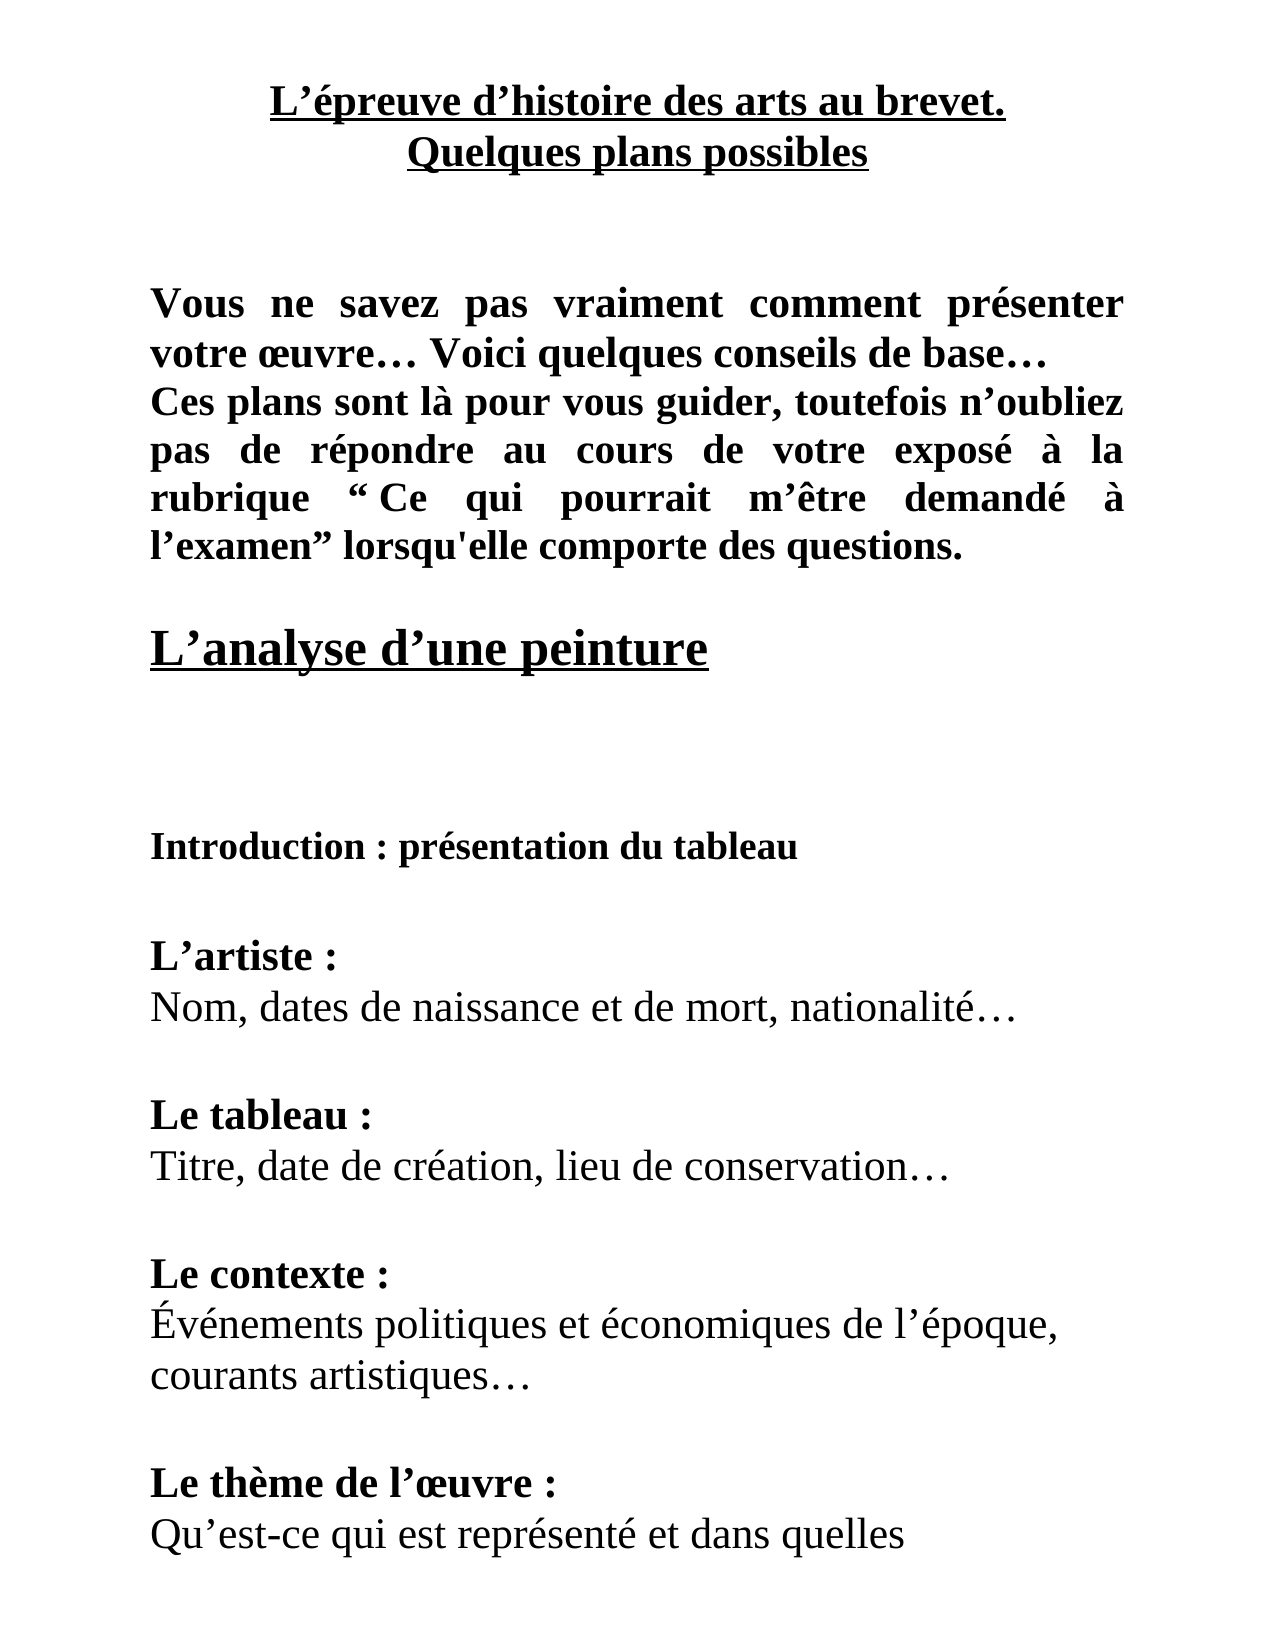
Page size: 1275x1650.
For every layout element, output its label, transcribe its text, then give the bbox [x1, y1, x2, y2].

text L’épreuve d’histoire des arts au brevet. [150, 75, 1125, 125]
text L’artiste : Nom, dates de naissance et de mort, nationalité… [150, 930, 1125, 1030]
text Le tableau : Titre, date de création, lieu de conservation… [150, 1089, 1125, 1189]
text L’analyse d’une peinture [150, 616, 1125, 676]
text Ces plans sont là pour vous guider, toutefois n’oubliez pas de répondre au cours de votre exposé à la rubrique “ Ce qui pourrait m’être demandé à l’examen” lorsqu'elle comporte des questions. [150, 377, 1125, 568]
text Le thème de l’œuvre : Qu’est-ce qui est représenté et dans quelles [150, 1457, 1125, 1558]
text Le contexte : Événements politiques et économiques de l’époque, courants artistiques… [150, 1248, 1125, 1399]
text Quelques plans possibles [150, 125, 1125, 176]
text Introduction : présentation du tableau [150, 822, 1125, 868]
text Vous ne savez pas vraiment comment présenter votre œuvre… Voici quelques conseils de base… [150, 276, 1125, 377]
